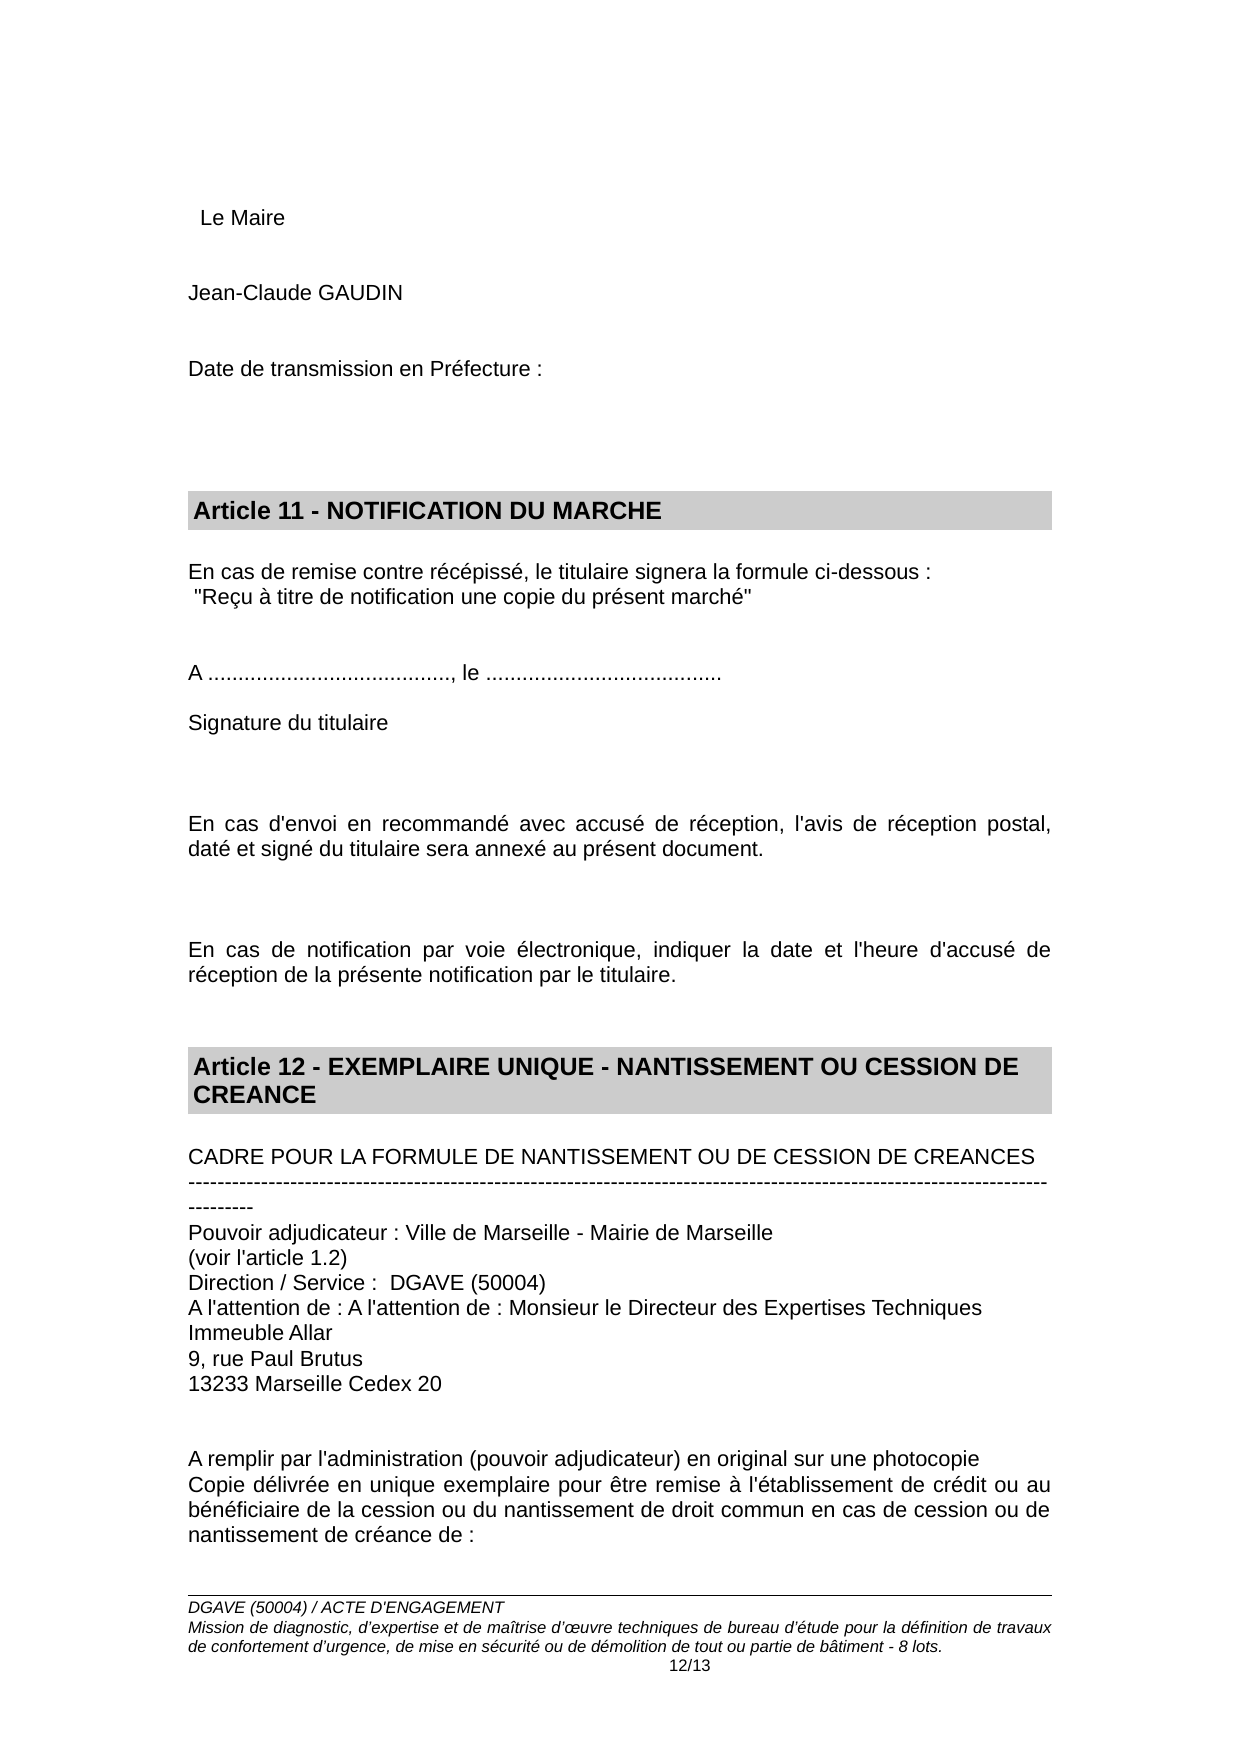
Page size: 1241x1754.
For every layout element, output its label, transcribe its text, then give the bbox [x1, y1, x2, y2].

text ------------------------------------------------------------------------------------------------------------------------------- [188, 1169, 1052, 1219]
text En cas de remise contre récépissé, le titulaire signera la formule ci-dessous : [188, 559, 1052, 584]
text Jean-Claude GAUDIN [188, 280, 1052, 305]
subtitle NOTIFICATION DU MARCHE [190, 493, 1050, 527]
text Signature du titulaire [188, 710, 1052, 735]
text A l'attention de : A l'attention de : Monsieur le Directeur des Expertises Techniques [188, 1295, 1052, 1320]
text Copie délivrée en unique exemplaire pour être remise à l'établissement de crédit ou au bénéficiaire de la cession ou du nantissement de droit commun en cas de cession ou de nantissement de créance de : [188, 1471, 1052, 1547]
text Pouvoir adjudicateur : Ville de Marseille - Mairie de Marseille [188, 1219, 1052, 1244]
subtitle EXEMPLAIRE UNIQUE - NANTISSEMENT OU CESSION DE CREANCE [190, 1049, 1050, 1112]
text (voir l'article 1.2) [188, 1244, 1052, 1270]
text Le Maire [188, 204, 1052, 230]
text CADRE POUR LA FORMULE DE NANTISSEMENT OU DE CESSION DE CREANCES [188, 1144, 1052, 1169]
text En cas de notification par voie électronique, indiquer la date et l'heure d'accusé de réception de la présente notification par le titulaire. [188, 937, 1052, 987]
text 13233 Marseille Cedex 20 [188, 1371, 1052, 1396]
text 9, rue Paul Brutus [188, 1345, 1052, 1371]
text Immeuble Allar [188, 1320, 1052, 1345]
text Date de transmission en Préfecture : [188, 356, 1052, 381]
text A remplir par l'administration (pouvoir adjudicateur) en original sur une photocopie [188, 1446, 1052, 1471]
text En cas d'envoi en recommandé avec accusé de réception, l'avis de réception postal, daté et signé du titulaire sera annexé au présent document. [188, 811, 1052, 861]
text Direction / Service : DGAVE (50004) [188, 1270, 1052, 1295]
text "Reçu à titre de notification une copie du présent marché" [188, 584, 1052, 609]
text A ........................................, le ....................................... [188, 660, 1052, 685]
